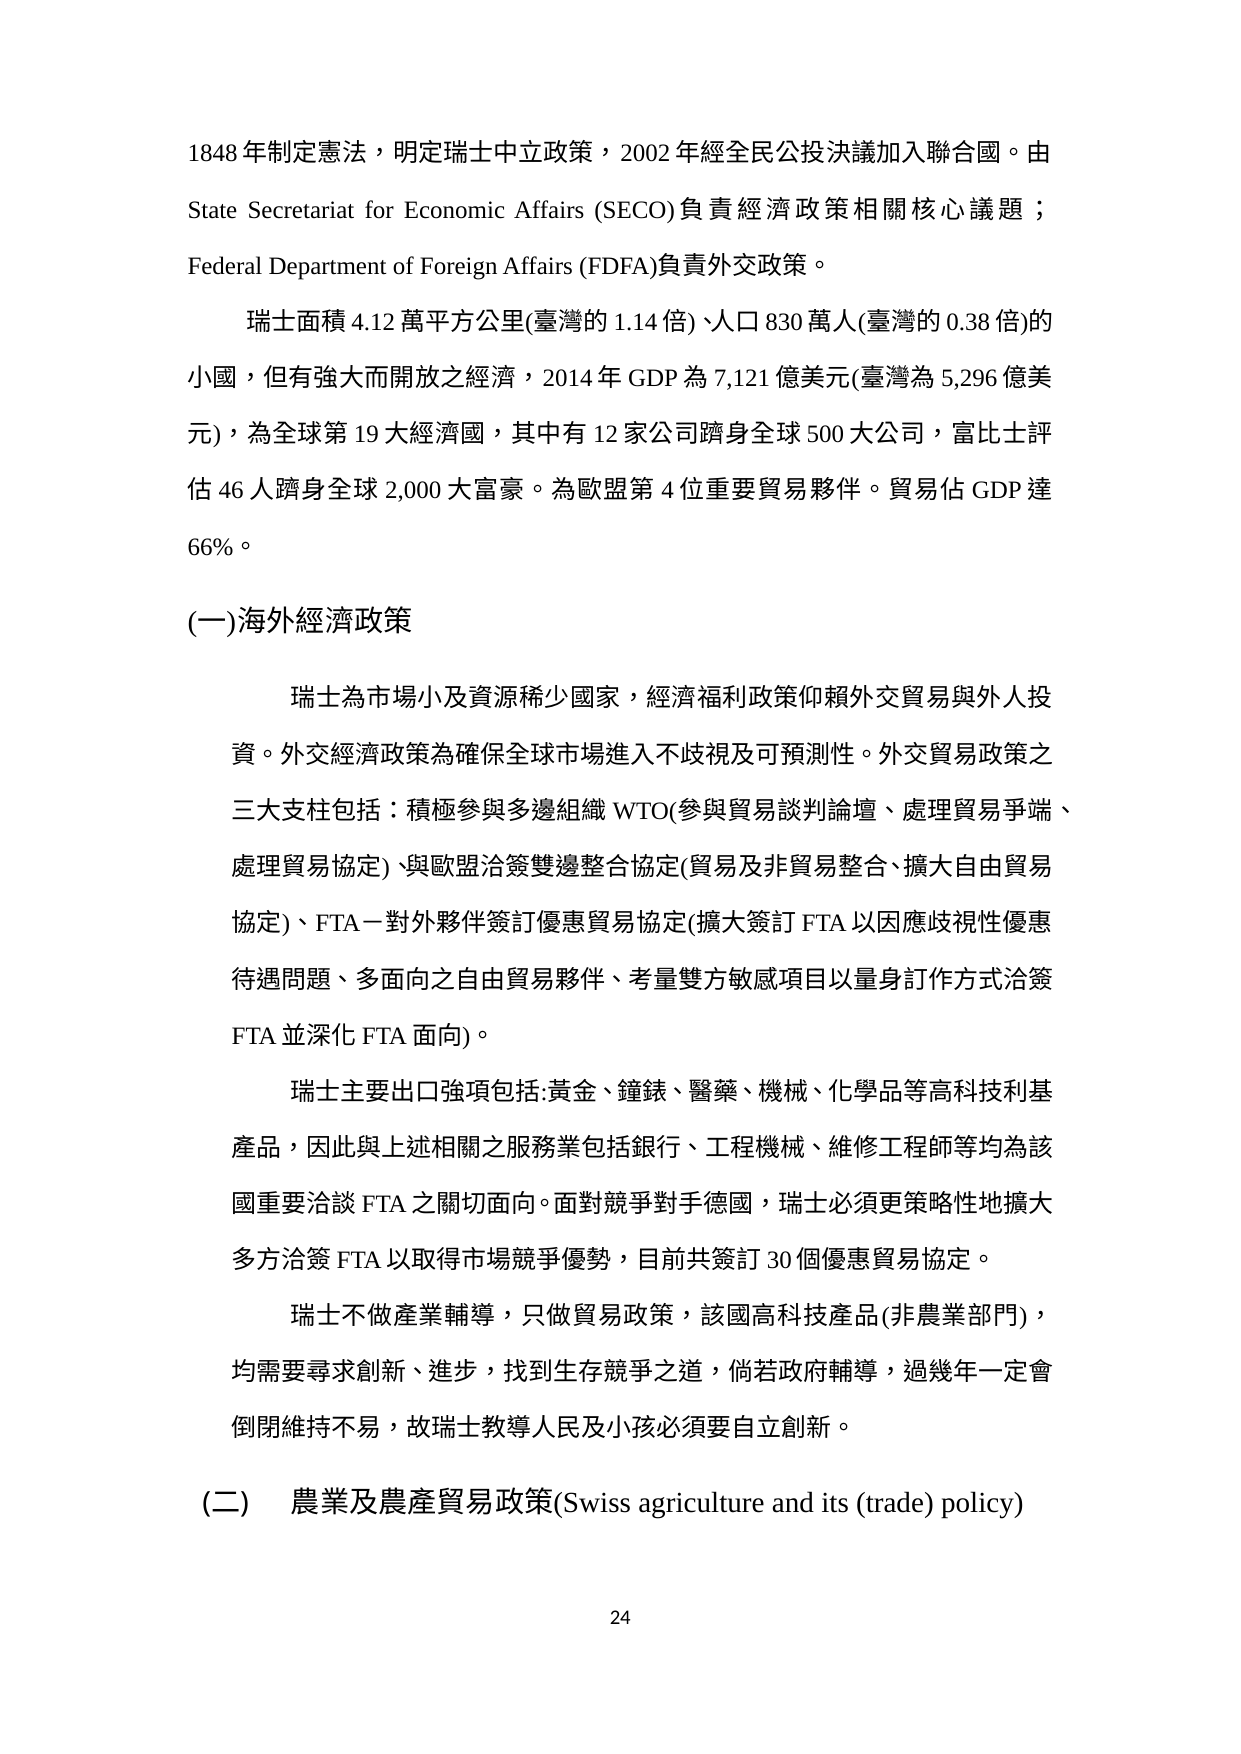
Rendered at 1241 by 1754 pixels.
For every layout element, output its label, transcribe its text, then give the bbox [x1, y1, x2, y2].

text 瑞士主要出口強項包括:黃金、鐘錶、醫藥、機械、化學品等高科技利基產品，因此與上述相關之服務業包括銀行、工程機械、維修工程師等均為該國重要洽談FTA之關切面向。面對競爭對手德國，瑞士必須更策略性地擴大多方洽簽FTA以取得市場競爭優勢，目前共簽訂30個優惠貿易協定。 [231, 1070, 1053, 1277]
text 瑞士面積4.12萬平方公里(臺灣的1.14倍)、人口830萬人(臺灣的0.38倍)的小國，但有強大而開放之經濟，2014年GDP為7,121億美元(臺灣為5,296億美元)，為全球第19大經濟國，其中有12家公司躋身全球500大公司，富比士評估46人躋身全球2,000大富豪。為歐盟第4位重要貿易夥伴。貿易佔GDP達66%。 [187, 300, 1053, 563]
subtitle 農業及農產貿易政策(Swiss agriculture and its (trade) policy) [202, 1463, 1053, 1538]
subtitle 海外經濟政策 [187, 581, 1053, 656]
text 瑞士不做產業輔導，只做貿易政策，該國高科技產品(非農業部門)，均需要尋求創新、進步，找到生存競爭之道，倘若政府輔導，過幾年一定會倒閉維持不易，故瑞士教導人民及小孩必須要自立創新。 [231, 1295, 1053, 1445]
text 瑞士為市場小及資源稀少國家，經濟福利政策仰賴外交貿易與外人投資。外交經濟政策為確保全球市場進入不歧視及可預測性。外交貿易政策之三大支柱包括：積極參與多邊組織WTO(參與貿易談判論壇、處理貿易爭端、處理貿易協定)、與歐盟洽簽雙邊整合協定(貿易及非貿易整合、擴大自由貿易協定)、FTA－對外夥伴簽訂優惠貿易協定(擴大簽訂FTA以因應歧視性優惠待遇問題、多面向之自由貿易夥伴、考量雙方敏感項目以量身訂作方式洽簽FTA並深化FTA面向)。 [231, 677, 1053, 1052]
text 瑞士於1291年建國，1815年確認為永久中立國，同年日內瓦加入瑞士，1848年制定憲法，明定瑞士中立政策，2002年經全民公投決議加入聯合國。由State Secretariat for Economic Affairs (SECO)負責經濟政策相關核心議題；Federal Department of Foreign Affairs (FDFA)負責外交政策。 [187, 132, 1053, 282]
